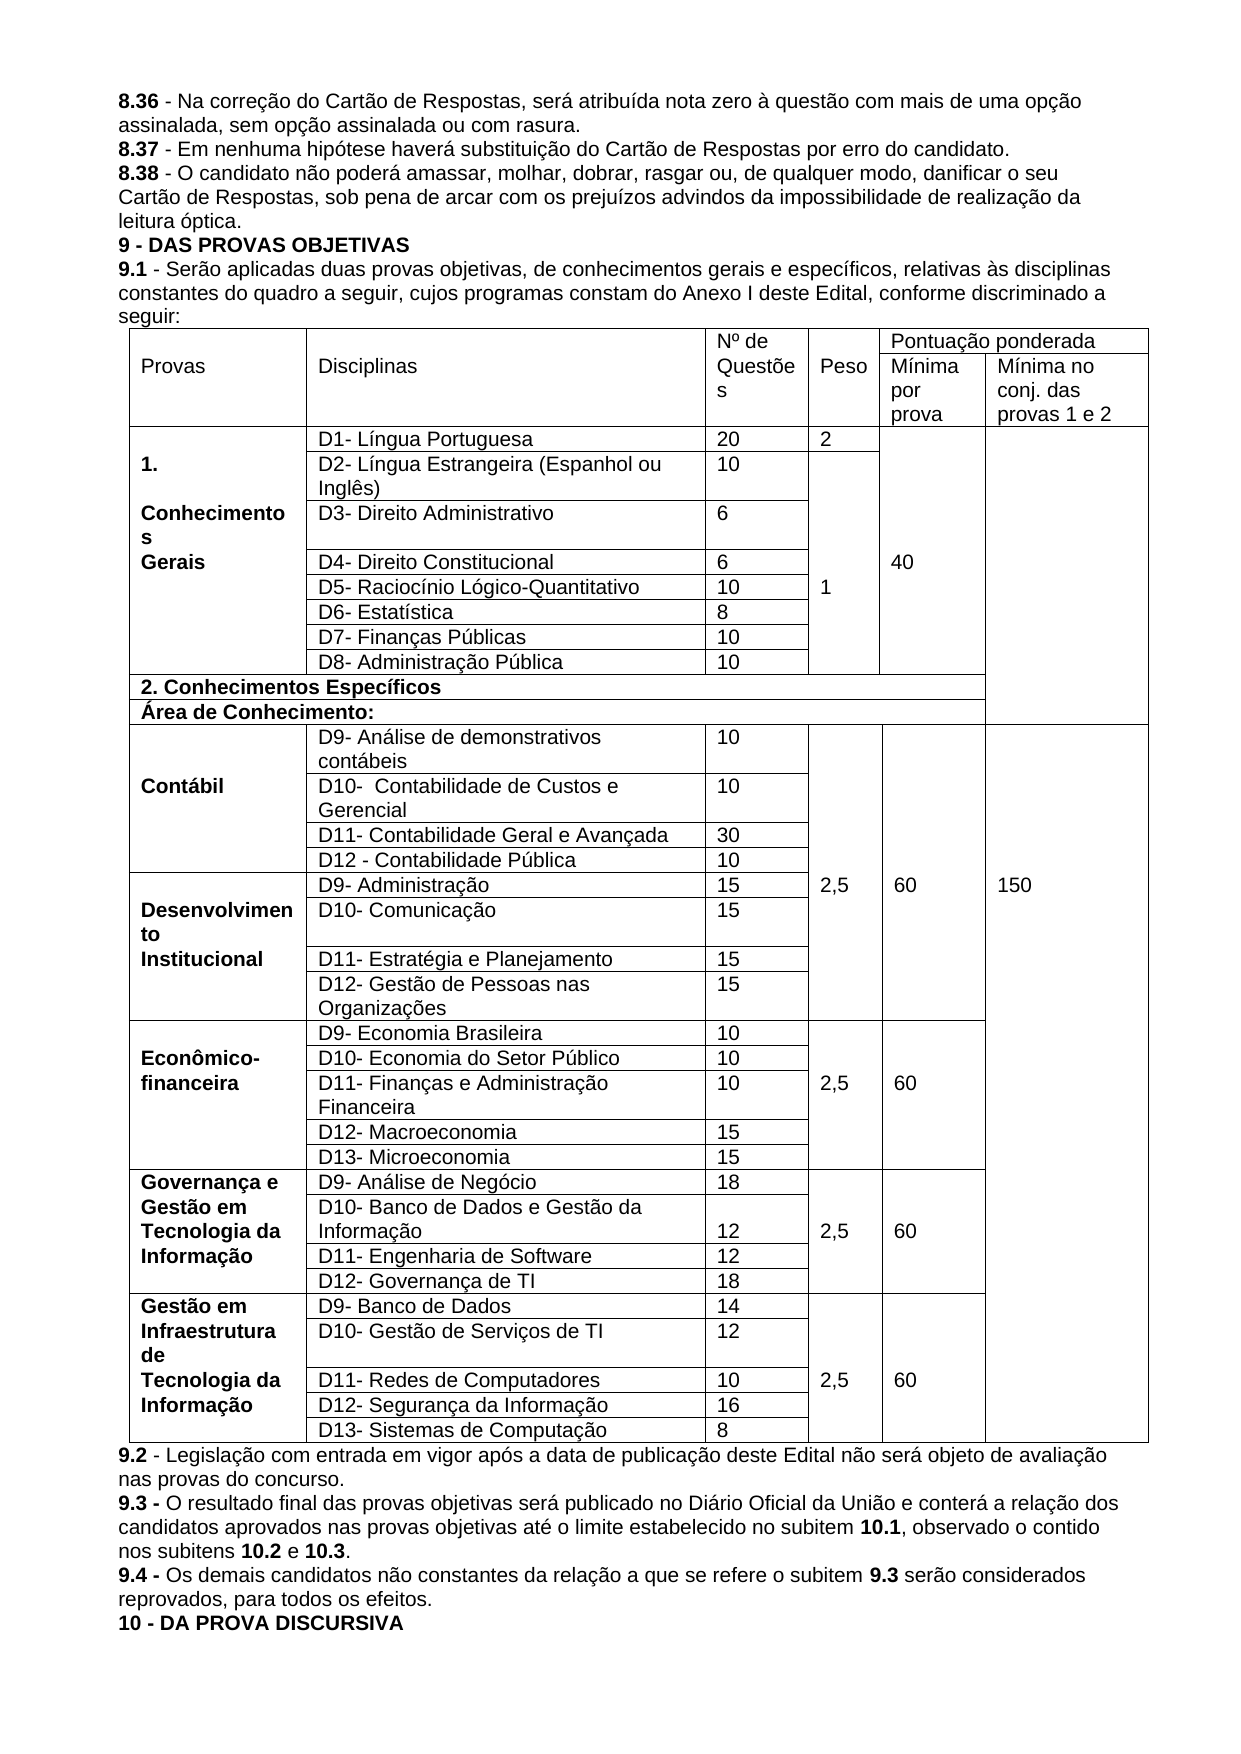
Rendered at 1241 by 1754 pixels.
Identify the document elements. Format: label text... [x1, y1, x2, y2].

table_cell [883, 1243, 985, 1268]
table_header Nº de [706, 329, 808, 353]
text 9.1 - Serão aplicadas duas provas objetivas, de conhecimentos gerais e específicos, relativas às disciplinas constantes do quadro a seguir, cujos programas constam do Anexo I deste Edital, conforme discriminado a seguir: [118, 256, 1122, 328]
table_cell [986, 649, 1148, 674]
table_cell D11- Engenharia de Software [307, 1244, 705, 1268]
table_cell [809, 1417, 882, 1442]
table_cell [986, 822, 1148, 847]
table_cell [883, 1392, 985, 1417]
table_cell [883, 1417, 985, 1442]
table_cell 60 [883, 1070, 985, 1119]
table_cell [809, 1021, 882, 1045]
table_cell [809, 822, 882, 847]
table_cell D10- Banco de Dados e Gestão da [307, 1195, 705, 1219]
table_cell [809, 624, 879, 649]
text 9.2 - Legislação com entrada em vigor após a data de publicação deste Edital não será objeto de avaliação nas provas do concurso. [118, 1443, 1122, 1491]
table_cell Contábil [130, 773, 306, 822]
table_cell [986, 599, 1148, 624]
table_cell [986, 1219, 1148, 1243]
table_cell 2 [809, 427, 879, 451]
table_cell D11- Redes de Computadores [307, 1368, 705, 1392]
table_cell [130, 1417, 306, 1442]
table_cell 6 [706, 550, 808, 574]
table_cell [706, 1195, 808, 1219]
table_cell [809, 897, 882, 946]
table_cell Informação [307, 1219, 705, 1243]
table_cell 60 [883, 1367, 985, 1392]
table_cell Disciplinas [307, 353, 705, 426]
text 9.4 - Os demais candidatos não constantes da relação a que se refere o subitem 9.3 serão considerados reprovados, para todos os efeitos. [118, 1563, 1122, 1611]
table_cell [130, 1144, 306, 1169]
table_cell [809, 847, 882, 872]
table_cell [883, 897, 985, 946]
table_cell [809, 1268, 882, 1293]
table_cell D9- Administração [307, 873, 705, 897]
table_cell D1- Língua Portuguesa [307, 427, 705, 451]
table_cell [880, 574, 985, 599]
table_cell [130, 1119, 306, 1144]
table_cell D9- Análise de Negócio [307, 1170, 705, 1194]
table_cell 8 [706, 1418, 808, 1442]
table_cell Mínima por prova [880, 354, 985, 426]
table_cell Tecnologia da [130, 1367, 306, 1392]
table_cell [986, 1318, 1148, 1367]
table_cell financeira [130, 1070, 306, 1119]
table_cell 10 [706, 725, 808, 773]
table_cell [809, 549, 879, 574]
text 10 - DA PROVA DISCURSIVA [118, 1611, 1122, 1634]
table_cell D3- Direito Administrativo [307, 501, 705, 549]
table_cell Informação [130, 1392, 306, 1417]
table_cell Gerais [130, 549, 306, 574]
table_cell [986, 1194, 1148, 1219]
table_cell 16 [706, 1393, 808, 1417]
table_header [130, 329, 306, 353]
table_cell 15 [706, 873, 808, 897]
text 8.38 - O candidato não poderá amassar, molhar, dobrar, rasgar ou, de qualquer modo, danificar o seu Cartão de Respostas, sob pena de arcar com os prejuízos advindos da impossibilidade de realização da leitura óptica. [118, 161, 1122, 232]
table_cell 12 [706, 1319, 808, 1367]
table_cell [883, 847, 985, 872]
table_cell 10 [706, 848, 808, 872]
table_cell [130, 725, 306, 773]
table_cell [986, 946, 1148, 971]
table_cell Gestão em [130, 1194, 306, 1219]
table_cell [809, 1318, 882, 1367]
table_cell 2,5 [809, 1219, 882, 1243]
table_cell 2,5 [809, 1367, 882, 1392]
table_cell [880, 624, 985, 649]
table_cell 10 [706, 1368, 808, 1392]
table_cell [986, 574, 1148, 599]
table_cell [986, 624, 1148, 649]
table_cell [809, 1170, 882, 1194]
table_cell Conhecimentos [130, 500, 306, 549]
table_cell Informação [130, 1243, 306, 1268]
table_cell [809, 649, 879, 674]
table_cell [883, 1045, 985, 1070]
table_cell 10 [706, 650, 808, 674]
table_cell [986, 1268, 1148, 1293]
table_cell 60 [883, 872, 985, 897]
table_cell [986, 427, 1148, 451]
table_cell 10 [706, 575, 808, 599]
table_cell [883, 1294, 985, 1318]
table_cell [883, 1170, 985, 1194]
table_cell [880, 427, 985, 451]
table_cell D11- Estratégia e Planejamento [307, 947, 705, 971]
table_cell D9- Banco de Dados [307, 1294, 705, 1318]
table_cell [809, 1119, 882, 1144]
table_cell D2- Língua Estrangeira (Espanhol ou Inglês) [307, 452, 705, 500]
table_cell [880, 599, 985, 624]
table_cell [986, 500, 1148, 549]
text 8.36 - Na correção do Cartão de Respostas, será atribuída nota zero à questão com mais de uma opção assinalada, sem opção assinalada ou com rasura. [118, 89, 1122, 137]
table_cell 6 [706, 501, 808, 549]
table_cell [883, 1194, 985, 1219]
table_cell 14 [706, 1294, 808, 1318]
table_cell 10 [706, 625, 808, 649]
table_cell D9- Economia Brasileira [307, 1021, 705, 1045]
table_cell [986, 674, 1148, 699]
table_cell Questões [706, 353, 808, 426]
table_cell [130, 1268, 306, 1293]
table_cell Mínima no conj. das provas 1 e 2 [986, 354, 1148, 426]
table_cell D12- Segurança da Informação [307, 1393, 705, 1417]
table_cell [986, 451, 1148, 500]
table_cell 2,5 [809, 872, 882, 897]
table_cell D13- Microeconomia [307, 1145, 705, 1169]
table_cell D10- Gestão de Serviços de TI [307, 1319, 705, 1367]
table_cell 2,5 [809, 1070, 882, 1119]
table_cell [809, 1243, 882, 1268]
table_cell [883, 971, 985, 1020]
table_cell [986, 1367, 1148, 1392]
table_cell [130, 427, 306, 451]
table_cell [880, 649, 985, 674]
table_cell Tecnologia da [130, 1219, 306, 1243]
table_cell [986, 1392, 1148, 1417]
table_cell [986, 897, 1148, 946]
table_cell 1 [809, 574, 879, 599]
table_cell Governança e [130, 1170, 306, 1194]
table_cell 150 [986, 872, 1148, 897]
table_cell [809, 1194, 882, 1219]
table_cell [809, 773, 882, 822]
table_cell D13- Sistemas de Computação [307, 1418, 705, 1442]
table_cell Peso [809, 353, 879, 426]
table_cell D12- Governança de TI [307, 1269, 705, 1293]
table_cell 20 [706, 427, 808, 451]
table_cell D10- Contabilidade de Custos e Gerencial [307, 774, 705, 822]
table_cell [883, 1119, 985, 1144]
table_cell D12 - Contabilidade Pública [307, 848, 705, 872]
table_cell 15 [706, 898, 808, 946]
table_cell 15 [706, 947, 808, 971]
table_cell [986, 1243, 1148, 1268]
table_cell 12 [706, 1219, 808, 1243]
table_cell 60 [883, 1219, 985, 1243]
table_cell Desenvolvimento [130, 897, 306, 946]
table_cell Gestão em [130, 1294, 306, 1318]
table_cell [809, 725, 882, 773]
table_cell [883, 946, 985, 971]
table_cell [986, 971, 1148, 1020]
table_cell [986, 1417, 1148, 1442]
table_cell [809, 1392, 882, 1417]
text 9 - DAS PROVAS OBJETIVAS [118, 232, 1122, 256]
table_cell D6- Estatística [307, 600, 705, 624]
table_cell 18 [706, 1170, 808, 1194]
table_header [307, 329, 705, 353]
table_cell [809, 1294, 882, 1318]
table_cell [130, 649, 306, 674]
table_cell [880, 451, 985, 500]
table_header Pontuação ponderada [880, 329, 1148, 353]
table_cell [809, 1045, 882, 1070]
table_cell [986, 1020, 1148, 1045]
table_cell 40 [880, 549, 985, 574]
table_cell [883, 1268, 985, 1293]
text 9.3 - O resultado final das provas objetivas será publicado no Diário Oficial da União e conterá a relação dos candidatos aprovados nas provas objetivas até o limite estabelecido no subitem 10.1, observado o contido nos subitens 10.2 e 10.3. [118, 1491, 1122, 1563]
table_cell [809, 452, 879, 500]
table_cell 10 [706, 1046, 808, 1070]
table_cell 15 [706, 972, 808, 1020]
table_cell [130, 847, 306, 872]
table_cell [986, 549, 1148, 574]
table_cell [809, 971, 882, 1020]
table_cell [883, 773, 985, 822]
table_cell [986, 699, 1148, 724]
table_cell D10- Comunicação [307, 898, 705, 946]
table_cell D11- Finanças e Administração Financeira [307, 1071, 705, 1119]
table_cell [130, 822, 306, 847]
table_cell [986, 1070, 1148, 1119]
table_cell [130, 1021, 306, 1045]
table_cell Infraestrutura de [130, 1318, 306, 1367]
table_cell D8- Administração Pública [307, 650, 705, 674]
table_cell 10 [706, 774, 808, 822]
table_cell 10 [706, 1071, 808, 1119]
table_cell Provas [130, 353, 306, 426]
table_cell D11- Contabilidade Geral e Avançada [307, 823, 705, 847]
table_cell 8 [706, 600, 808, 624]
table_cell [883, 725, 985, 773]
table_cell [986, 1119, 1148, 1144]
table_cell D7- Finanças Públicas [307, 625, 705, 649]
table_cell D10- Economia do Setor Público [307, 1046, 705, 1070]
table_cell [883, 1021, 985, 1045]
table_cell 10 [706, 1021, 808, 1045]
table_cell [130, 574, 306, 599]
text 8.37 - Em nenhuma hipótese haverá substituição do Cartão de Respostas por erro do candidato. [118, 137, 1122, 161]
table_cell Institucional [130, 946, 306, 971]
table_cell 12 [706, 1244, 808, 1268]
table_cell 15 [706, 1145, 808, 1169]
table_cell [986, 773, 1148, 822]
table_header [809, 329, 879, 353]
table_cell 1. [130, 451, 306, 500]
table_cell D5- Raciocínio Lógico-Quantitativo [307, 575, 705, 599]
table_cell Econômico- [130, 1045, 306, 1070]
table_cell [809, 946, 882, 971]
table_cell [809, 500, 879, 549]
table_cell 18 [706, 1269, 808, 1293]
table_cell [986, 1169, 1148, 1194]
table_cell [809, 1144, 882, 1169]
table_cell [986, 1144, 1148, 1169]
table_cell 2. Conhecimentos Específicos [130, 675, 985, 699]
table_cell D12- Gestão de Pessoas nas Organizações [307, 972, 705, 1020]
table_cell [809, 599, 879, 624]
table_cell Área de Conhecimento: [130, 700, 985, 724]
table_cell [883, 1318, 985, 1367]
table_cell 15 [706, 1120, 808, 1144]
table_cell [986, 1293, 1148, 1318]
table_cell [130, 599, 306, 624]
table_cell 30 [706, 823, 808, 847]
table_cell [986, 725, 1148, 773]
table_cell [130, 971, 306, 1020]
table_cell [130, 873, 306, 897]
table_cell [986, 847, 1148, 872]
table_cell [130, 624, 306, 649]
table_cell [883, 1144, 985, 1169]
table_cell [880, 500, 985, 549]
table_cell [883, 822, 985, 847]
table_cell D9- Análise de demonstrativos contábeis [307, 725, 705, 773]
table_cell [986, 1045, 1148, 1070]
table_cell D4- Direito Constitucional [307, 550, 705, 574]
table_cell 10 [706, 452, 808, 500]
table_cell D12- Macroeconomia [307, 1120, 705, 1144]
